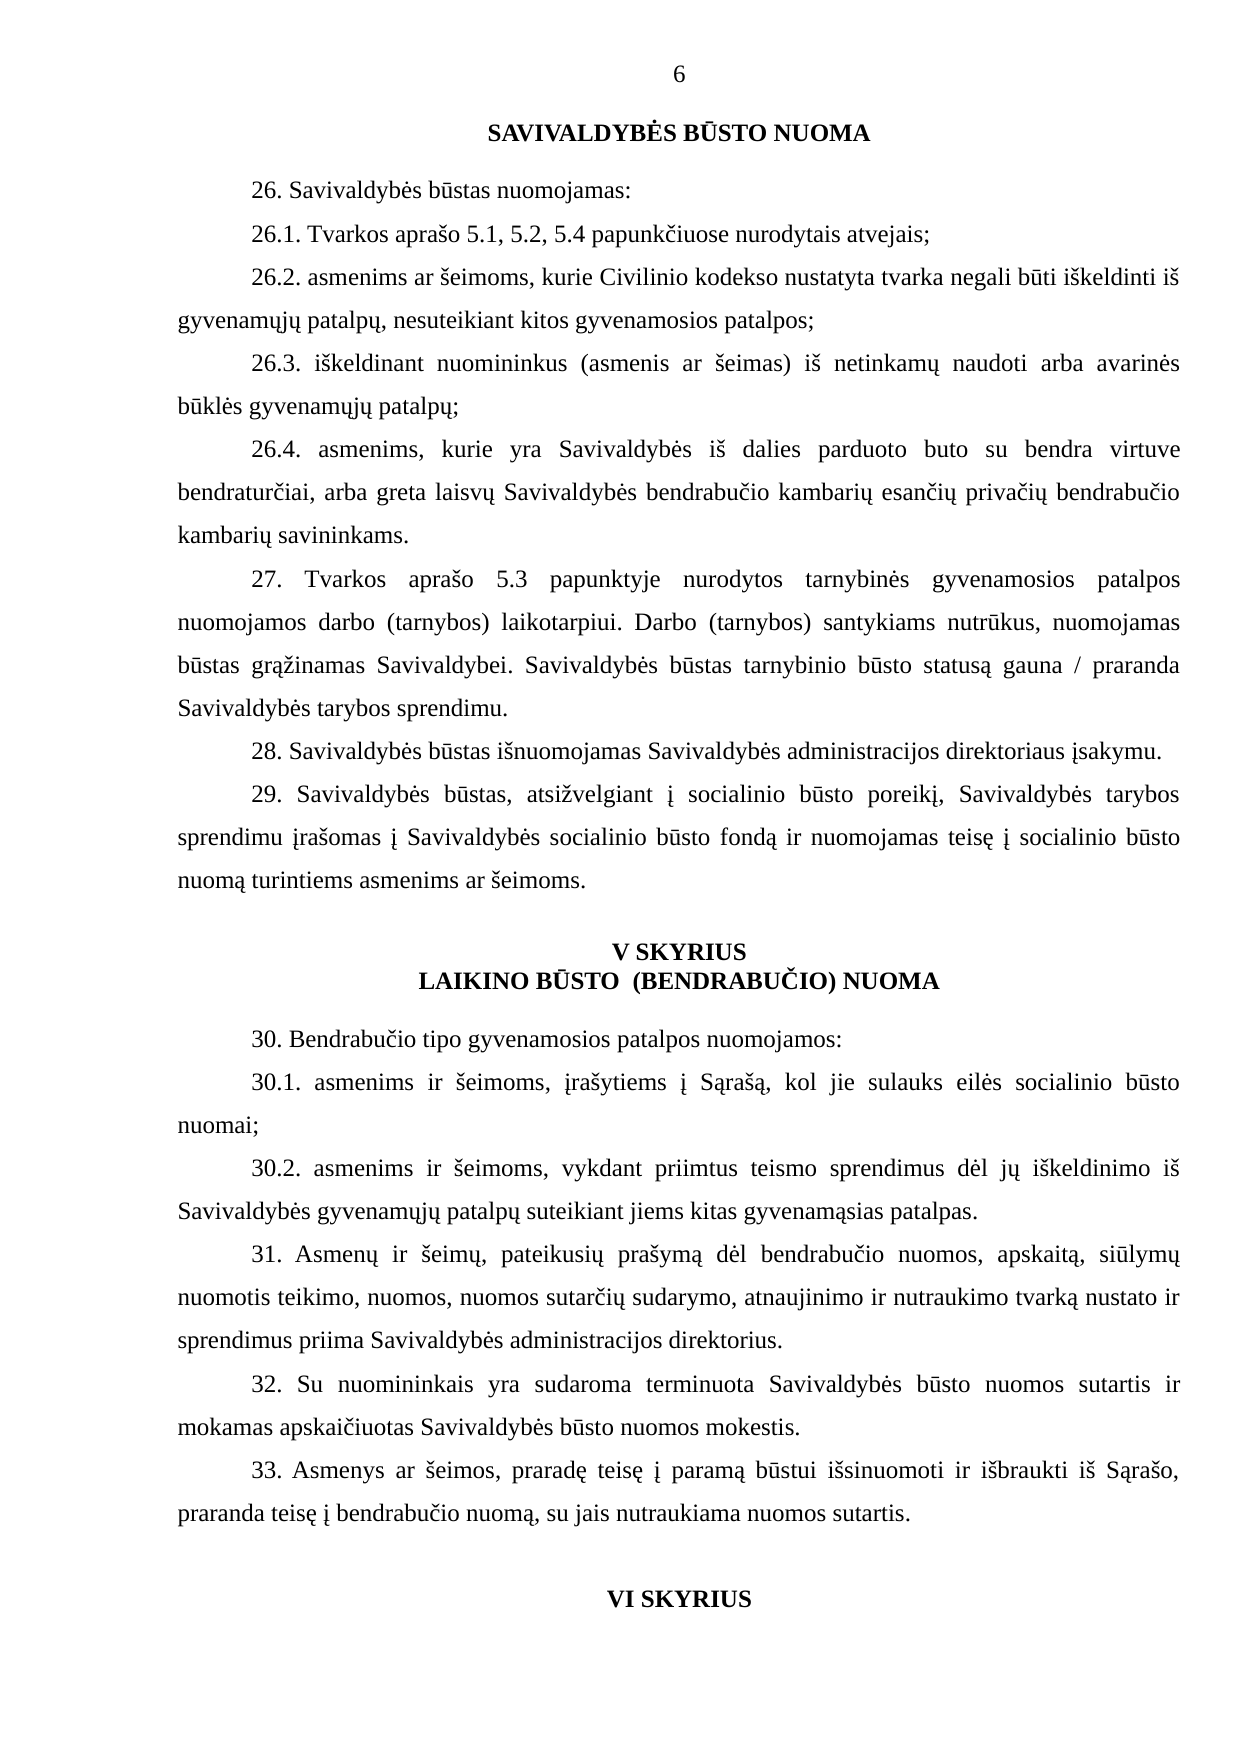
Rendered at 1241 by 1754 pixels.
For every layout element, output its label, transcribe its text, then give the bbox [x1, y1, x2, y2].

text 26.2. asmenims ar šeimoms, kurie Civilinio kodekso nustatyta tvarka negali būti iškeldinti iš gyvenamųjų patalpų, nesuteikiant kitos gyvenamosios patalpos; [177, 262, 1181, 334]
text LAIKINO BŪSTO (BENDRABUČIO) NUOMA [177, 966, 1181, 995]
text V SKYRIUS [177, 937, 1181, 966]
text 26.3. iškeldinant nuomininkus (asmenis ar šeimas) iš netinkamų naudoti arba avarinės būklės gyvenamųjų patalpų; [177, 348, 1181, 420]
text 26.1. Tvarkos aprašo 5.1, 5.2, 5.4 papunkčiuose nurodytais atvejais; [177, 219, 1181, 247]
text SAVIVALDYBĖS BŪSTO NUOMA [177, 118, 1181, 147]
text 29. Savivaldybės būstas, atsižvelgiant į socialinio būsto poreikį, Savivaldybės tarybos sprendimu įrašomas į Savivaldybės socialinio būsto fondą ir nuomojamas teisę į socialinio būsto nuomą turintiems asmenims ar šeimoms. [177, 779, 1181, 894]
text 28. Savivaldybės būstas išnuomojamas Savivaldybės administracijos direktoriaus įsakymu. [177, 736, 1181, 765]
text 30.2. asmenims ir šeimoms, vykdant priimtus teismo sprendimus dėl jų iškeldinimo iš Savivaldybės gyvenamųjų patalpų suteikiant jiems kitas gyvenamąsias patalpas. [177, 1153, 1181, 1225]
text 30. Bendrabučio tipo gyvenamosios patalpos nuomojamos: [177, 1024, 1181, 1052]
text 31. Asmenų ir šeimų, pateikusių prašymą dėl bendrabučio nuomos, apskaitą, siūlymų nuomotis teikimo, nuomos, nuomos sutarčių sudarymo, atnaujinimo ir nutraukimo tvarką nustato ir sprendimus priima Savivaldybės administracijos direktorius. [177, 1239, 1181, 1354]
text 26.4. asmenims, kurie yra Savivaldybės iš dalies parduoto buto su bendra virtuve bendraturčiai, arba greta laisvų Savivaldybės bendrabučio kambarių esančių privačių bendrabučio kambarių savininkams. [177, 434, 1181, 549]
text 32. Su nuomininkais yra sudaroma terminuota Savivaldybės būsto nuomos sutartis ir mokamas apskaičiuotas Savivaldybės būsto nuomos mokestis. [177, 1369, 1181, 1441]
text 26. Savivaldybės būstas nuomojamas: [177, 176, 1181, 204]
text 30.1. asmenims ir šeimoms, įrašytiems į Sąrašą, kol jie sulauks eilės socialinio būsto nuomai; [177, 1067, 1181, 1139]
text 33. Asmenys ar šeimos, praradę teisę į paramą būstui išsinuomoti ir išbraukti iš Sąrašo, praranda teisę į bendrabučio nuomą, su jais nutraukiama nuomos sutartis. [177, 1455, 1181, 1527]
text VI SKYRIUS [177, 1584, 1181, 1613]
text 27. Tvarkos aprašo 5.3 papunktyje nurodytos tarnybinės gyvenamosios patalpos nuomojamos darbo (tarnybos) laikotarpiui. Darbo (tarnybos) santykiams nutrūkus, nuomojamas būstas grąžinamas Savivaldybei. Savivaldybės būstas tarnybinio būsto statusą gauna / praranda Savivaldybės tarybos sprendimu. [177, 564, 1181, 722]
